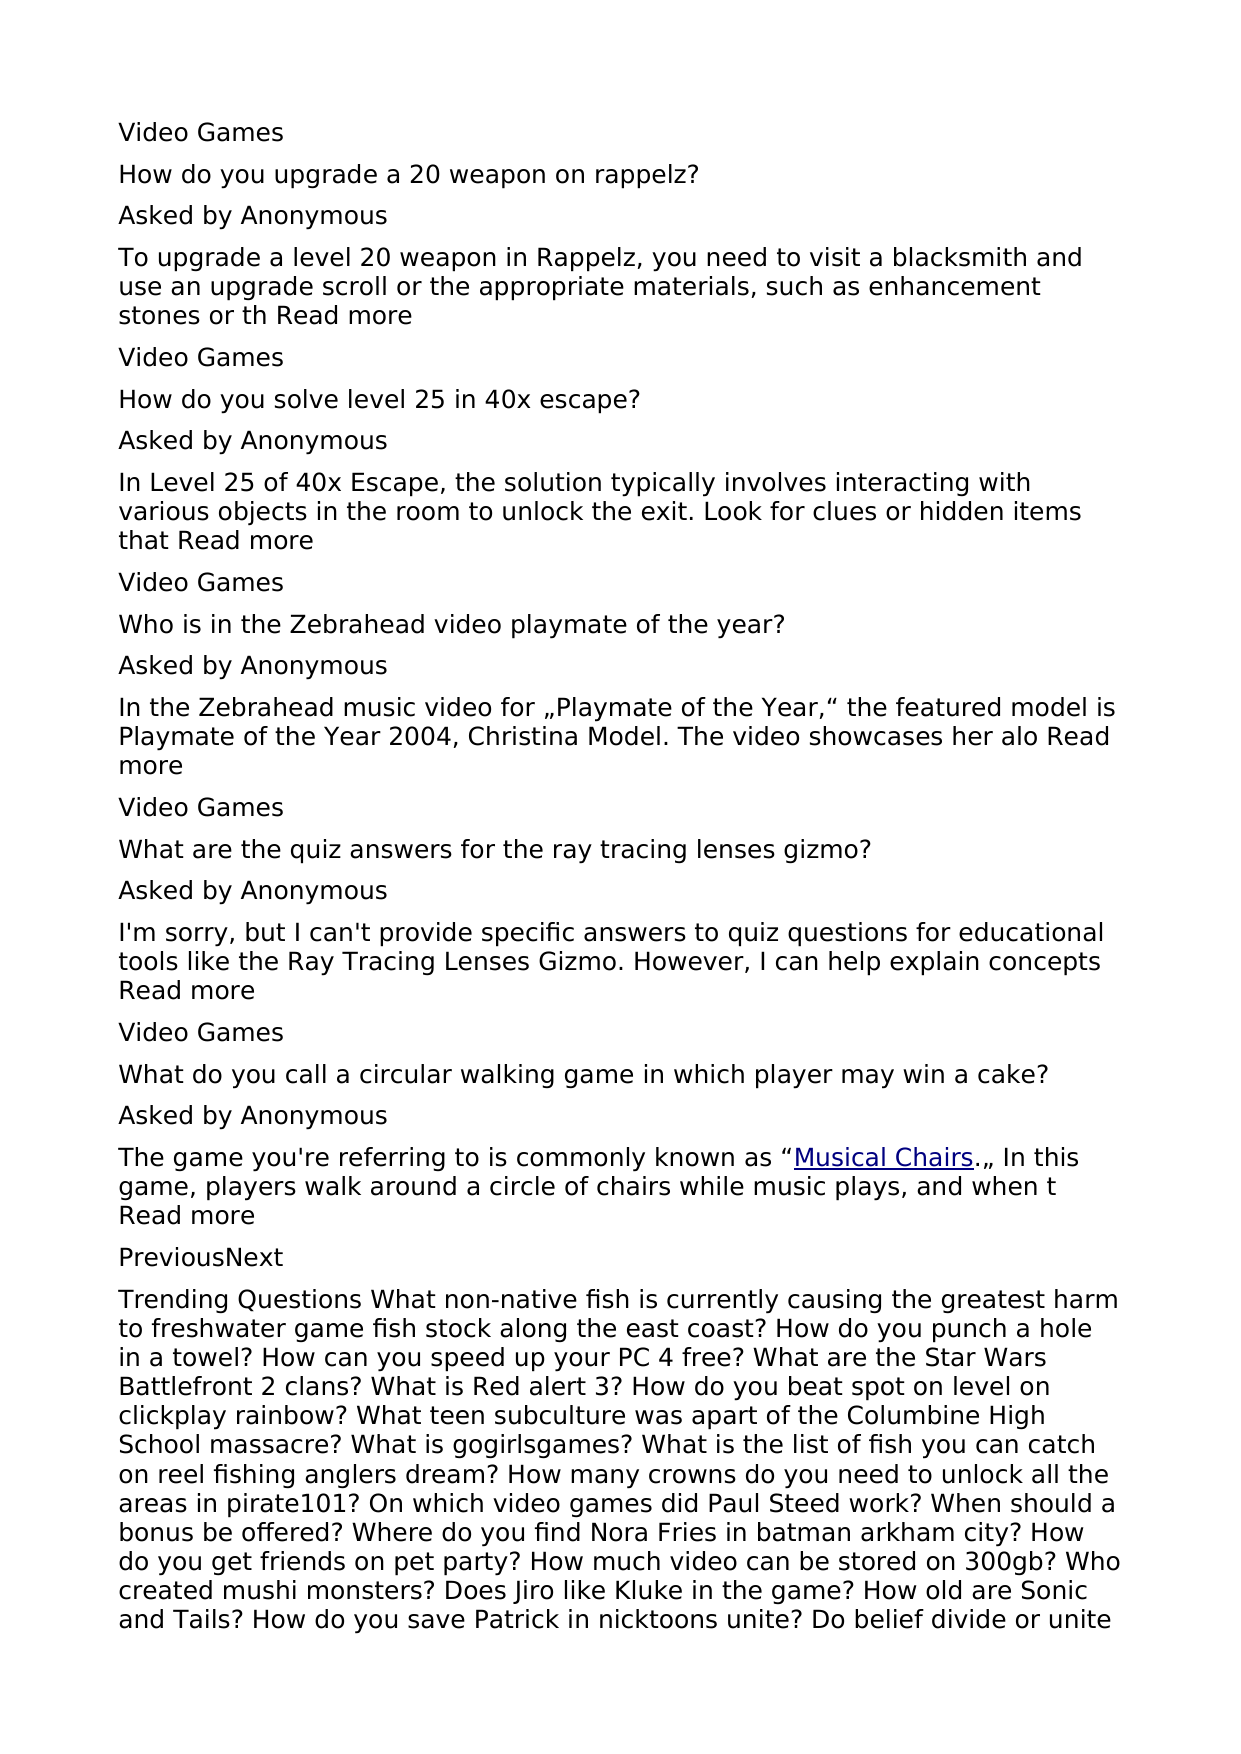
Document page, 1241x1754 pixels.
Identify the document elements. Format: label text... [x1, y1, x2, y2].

text I'm sorry, but I can't provide specific answers to quiz questions for educational tools like the Ray Tracing Lenses Gizmo. However, I can help explain concepts Read more [118, 918, 1122, 1006]
text To upgrade a level 20 weapon in Rappelz, you need to visit a blacksmith and use an upgrade scroll or the appropriate materials, such as enhancement stones or th Read more [118, 243, 1122, 331]
text Video Games [118, 1018, 1122, 1047]
text The game you're referring to is commonly known as “Musical Chairs.„ In this game, players walk around a circle of chairs while music plays, and when t Read more [118, 1143, 1122, 1231]
text What are the quiz answers for the ray tracing lenses gizmo? [118, 835, 1122, 864]
text What do you call a circular walking game in which player may win a cake? [118, 1060, 1122, 1089]
text Who is in the Zebrahead video playmate of the year? [118, 610, 1122, 639]
text Video Games [118, 793, 1122, 822]
text Asked by Anonymous [118, 426, 1122, 456]
text In Level 25 of 40x Escape, the solution typically involves interacting with various objects in the room to unlock the exit. Look for clues or hidden items that Read more [118, 468, 1122, 556]
text Asked by Anonymous [118, 201, 1122, 231]
text PreviousNext [118, 1243, 1122, 1272]
text How do you upgrade a 20 weapon on rappelz? [118, 160, 1122, 189]
text Trending Questions What non-native fish is currently causing the greatest harm to freshwater game fish stock along the east coast? How do you punch a hole in a towel? How can you speed up your PC 4 free? What are the Star Wars Battlefront 2 clans? What is Red alert 3? How do you beat spot on level on clickplay rainbow? What teen subculture was apart of the Columbine High School massacre? What is gogirlsgames? What is the list of fish you can catch on reel fishing anglers dream? How many crowns do you need to unlock all the areas in pirate101? On which video games did Paul Steed work? When should a bonus be offered? Where do you find Nora Fries in batman arkham city? How do you get friends on pet party? How much video can be stored on 300gb? Who created mushi monsters? Does Jiro like Kluke in the game? How old are Sonic and Tails? How do you save Patrick in nicktoons unite? Do belief divide or unite [118, 1285, 1122, 1635]
text Video Games [118, 118, 1122, 147]
text How do you solve level 25 in 40x escape? [118, 385, 1122, 414]
text Asked by Anonymous [118, 651, 1122, 681]
text Video Games [118, 568, 1122, 597]
text Video Games [118, 343, 1122, 372]
text In the Zebrahead music video for „Playmate of the Year,“ the featured model is Playmate of the Year 2004, Christina Model. The video showcases her alo Read more [118, 693, 1122, 781]
text Asked by Anonymous [118, 876, 1122, 906]
text Asked by Anonymous [118, 1101, 1122, 1131]
